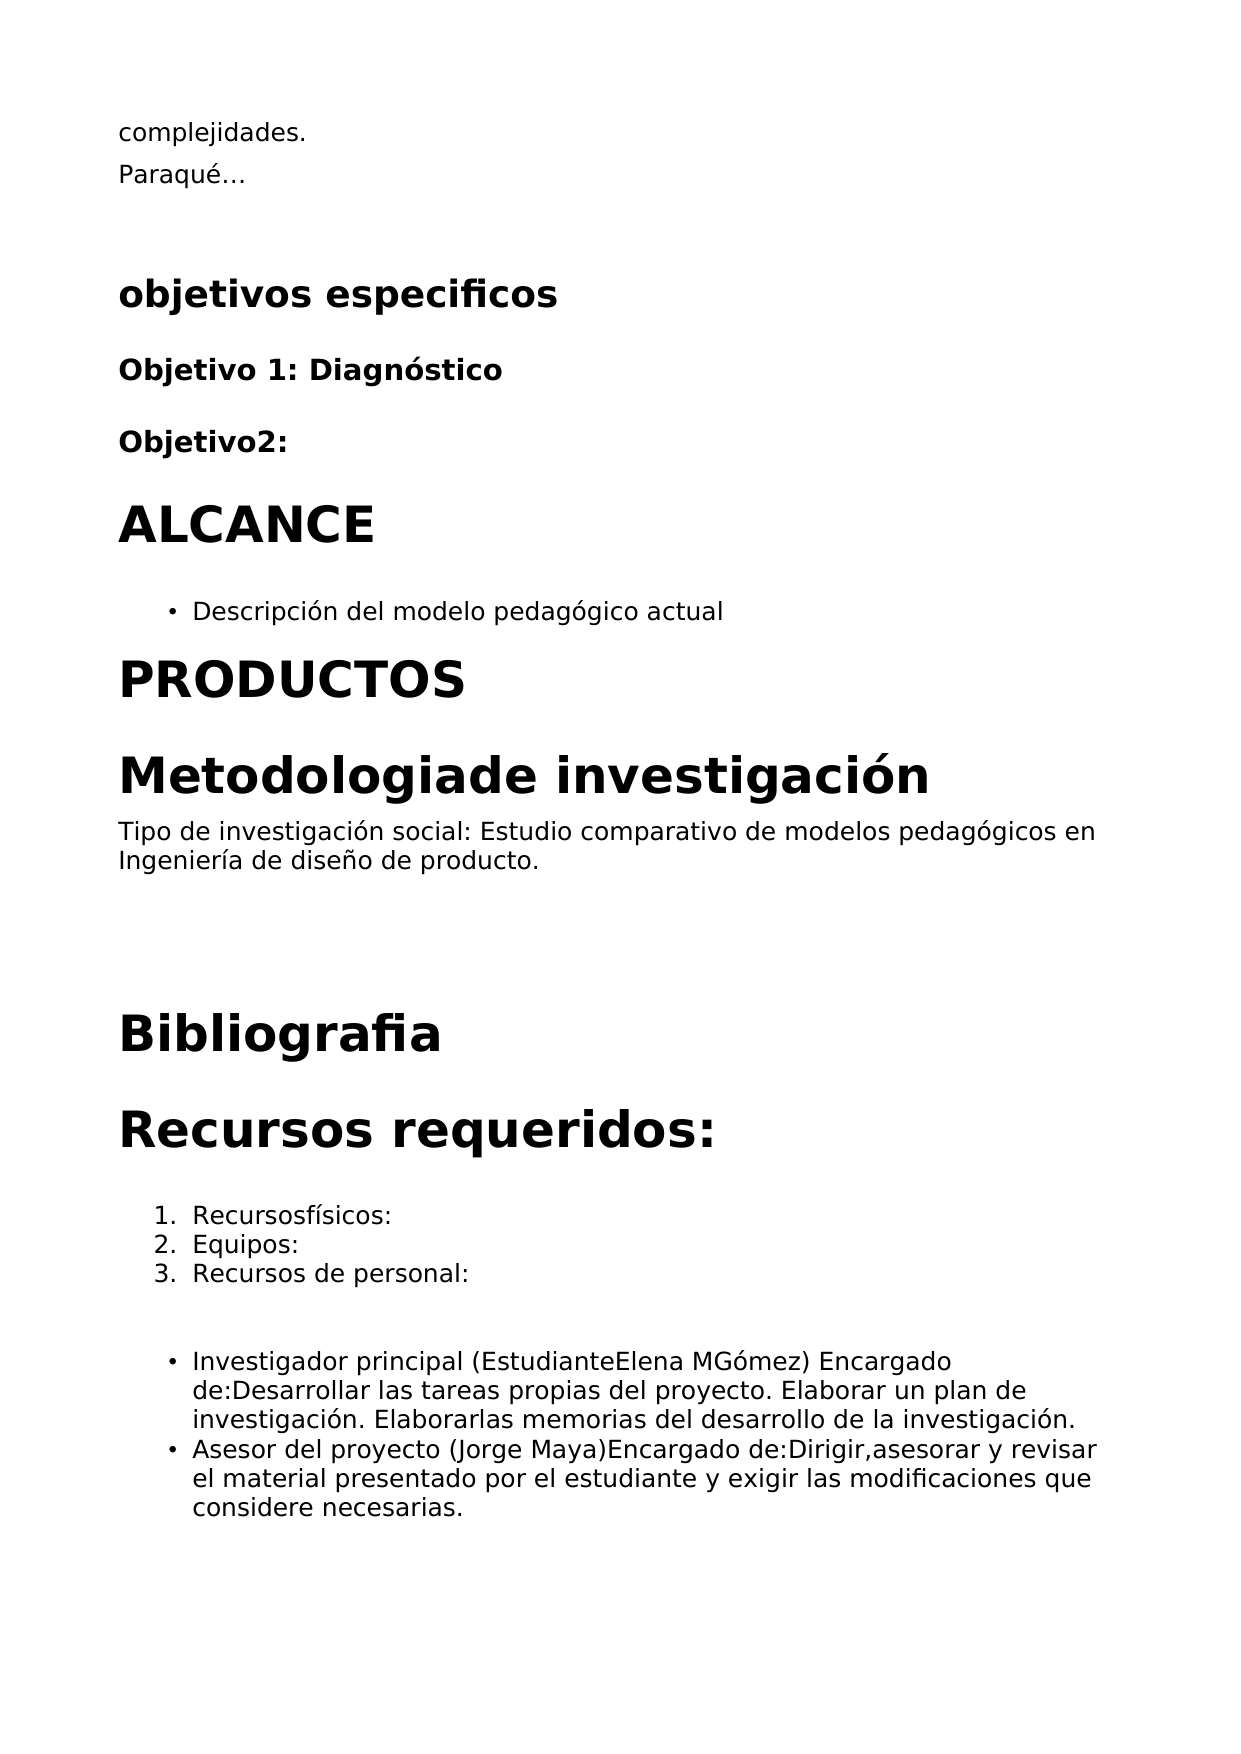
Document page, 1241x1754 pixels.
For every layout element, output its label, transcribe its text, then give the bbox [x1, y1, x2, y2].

subtitle objetivos especificos [118, 272, 1122, 316]
subtitle Recursos requeridos: [118, 1101, 1122, 1159]
subtitle Objetivo2: [118, 425, 1122, 459]
subtitle Metodologiade investigación [118, 747, 1122, 805]
list Investigador principal (EstudianteElena MGómez) Encargado de:Desarrollar las tareas propias del proyecto. Elaborar un plan de investigación. Elaborarlas memorias del desarrollo de la investigación. [177, 1347, 1122, 1435]
list Equipos: [177, 1230, 1122, 1259]
list Recursos de personal: [177, 1259, 1122, 1288]
list Asesor del proyecto (Jorge Maya)Encargado de:Dirigir,asesorar y revisar el material presentado por el estudiante y exigir las modificaciones que considere necesarias. [177, 1435, 1122, 1522]
text Tipo de investigación social: Estudio comparativo de modelos pedagógicos en Ingeniería de diseño de producto. [118, 817, 1122, 876]
list Descripción del modelo pedagógico actual [177, 597, 1122, 626]
subtitle Bibliografia [118, 1005, 1122, 1063]
text complejidades. [118, 118, 1122, 147]
subtitle PRODUCTOS [118, 651, 1122, 709]
text Paraqué… [118, 160, 1122, 189]
subtitle Objetivo 1: Diagnóstico [118, 353, 1122, 387]
subtitle ALCANCE [118, 496, 1122, 555]
list Recursosfísicos: [177, 1201, 1122, 1230]
